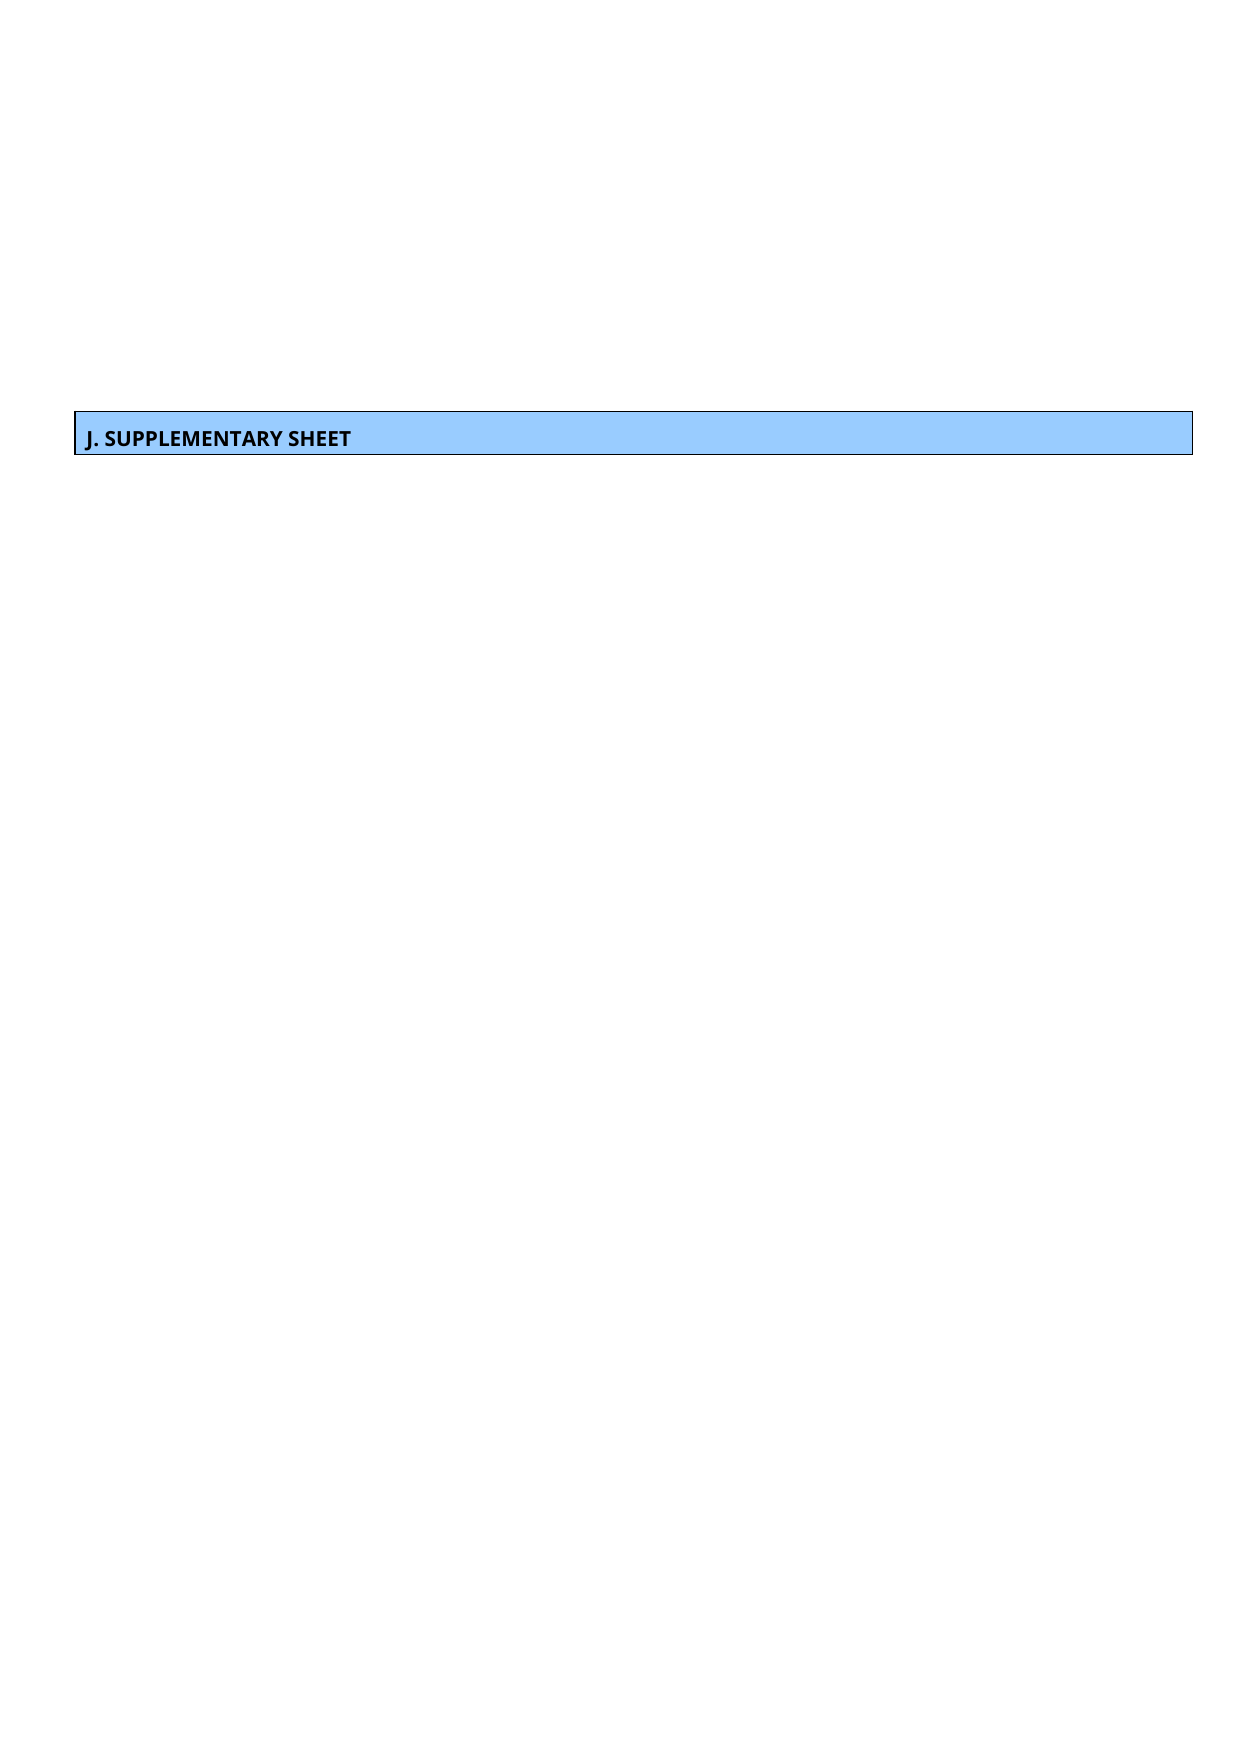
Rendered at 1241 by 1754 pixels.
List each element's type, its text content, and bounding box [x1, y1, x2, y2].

table_header J. SUPPLEMENTARY SHEET [76, 412, 1192, 454]
